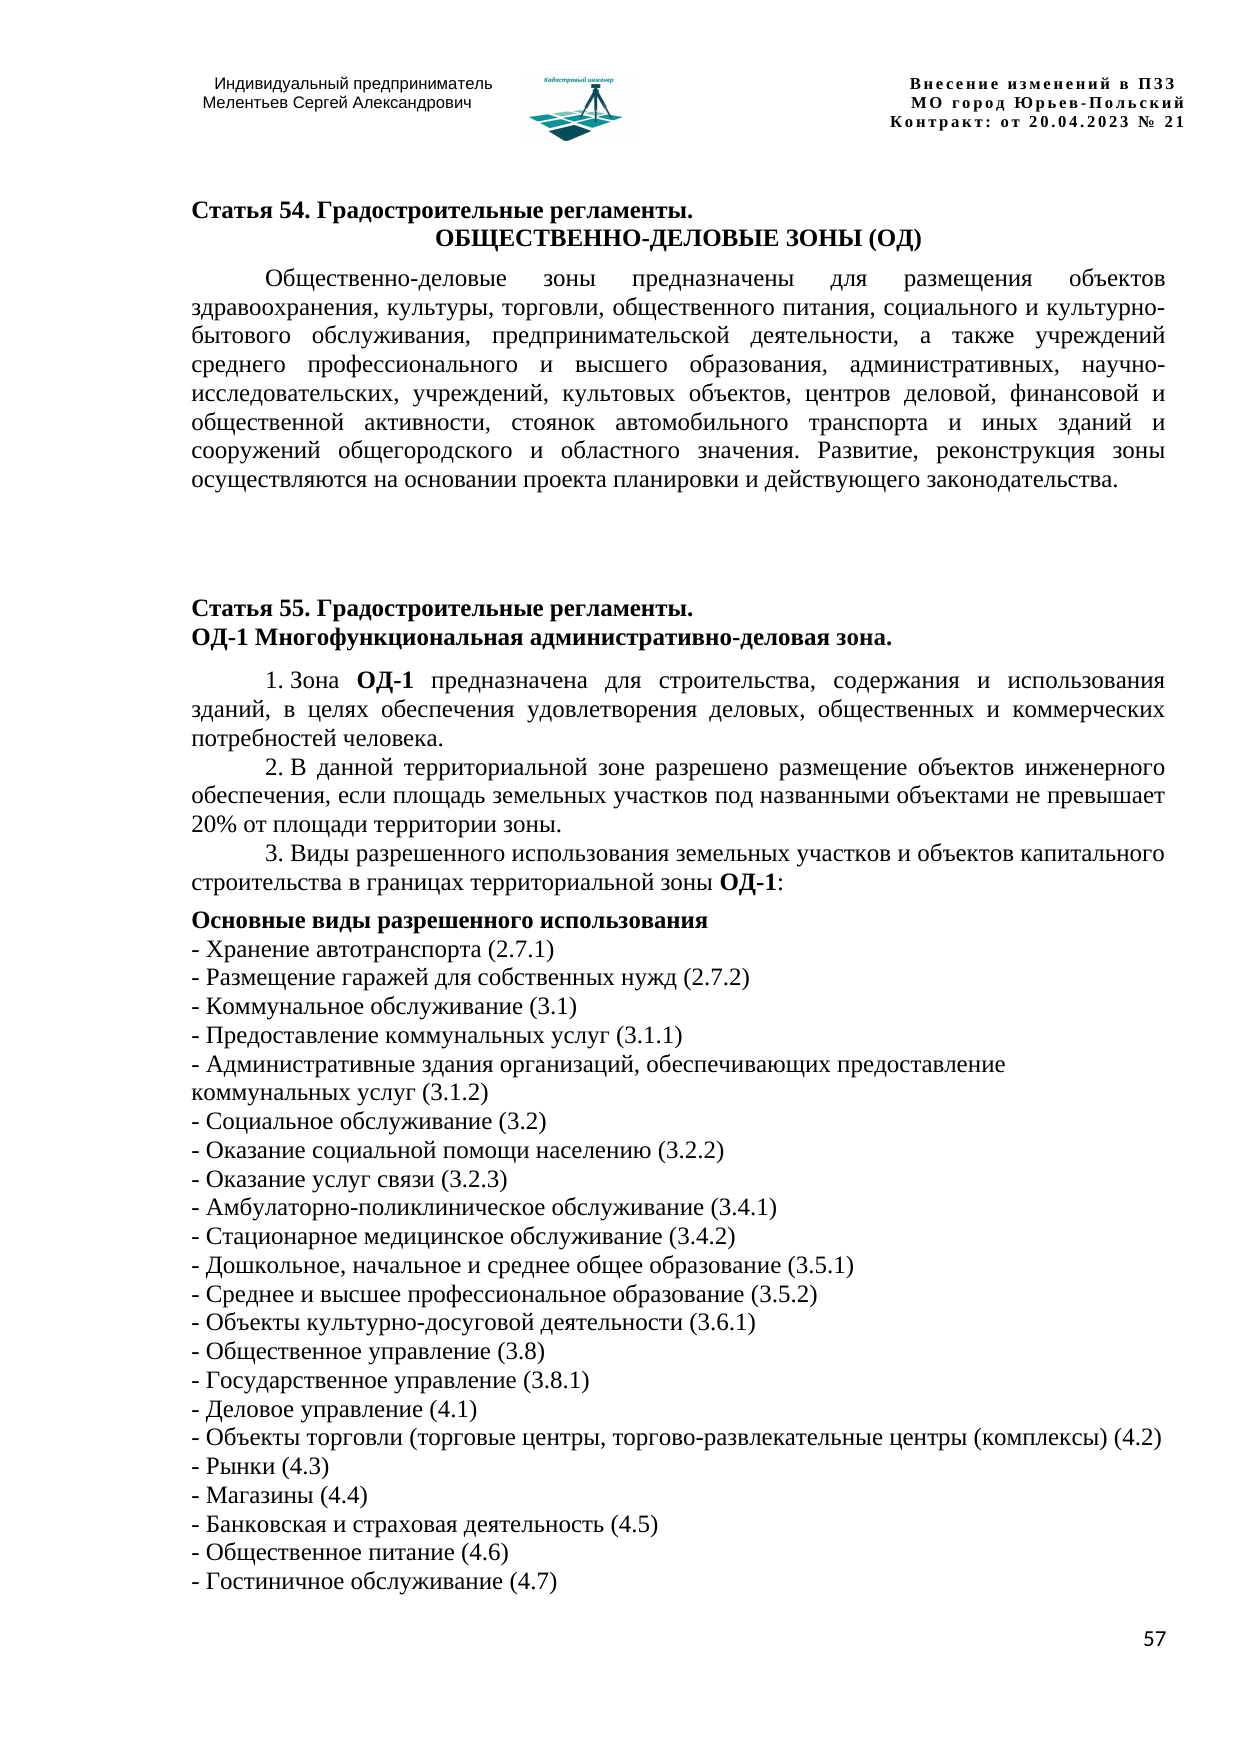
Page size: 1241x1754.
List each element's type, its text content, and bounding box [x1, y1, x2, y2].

text - Оказание социальной помощи населению (3.2.2) [191, 1135, 1166, 1164]
text 2. В данной территориальной зоне разрешено размещение объектов инженерного обеспечения, если площадь земельных участков под названными объектами не превышает 20% от площади территории зоны. [191, 752, 1166, 838]
text - Хранение автотранспорта (2.7.1) [191, 934, 1166, 962]
text Статья 55. Градостроительные регламенты. [191, 593, 1166, 622]
text ОД-1 Многофункциональная административно-деловая зона. [191, 622, 1166, 651]
text - Коммунальное обслуживание (3.1) [191, 991, 1166, 1020]
text - Стационарное медицинское обслуживание (3.4.2) [191, 1221, 1166, 1250]
text - Общественное питание (4.6) [191, 1537, 1166, 1566]
text - Объекты торговли (торговые центры, торгово-развлекательные центры (комплексы) (4.2) [191, 1422, 1166, 1451]
text - Административные здания организаций, обеспечивающих предоставление коммунальных услуг (3.1.2) [191, 1049, 1166, 1106]
text - Дошкольное, начальное и среднее общее образование (3.5.1) [191, 1250, 1166, 1279]
text - Оказание услуг связи (3.2.3) [191, 1164, 1166, 1192]
text 1. Зона ОД-1 предназначена для строительства, содержания и использования зданий, в целях обеспечения удовлетворения деловых, общественных и коммерческих потребностей человека. [191, 665, 1166, 752]
text - Государственное управление (3.8.1) [191, 1365, 1166, 1394]
text - Общественное управление (3.8) [191, 1336, 1166, 1365]
picture [527, 73, 634, 144]
text Статья 54. Градостроительные регламенты. [191, 199, 1133, 223]
text - Среднее и высшее профессиональное образование (3.5.2) [191, 1279, 1166, 1307]
text - Магазины (4.4) [191, 1480, 1166, 1509]
text - Гостиничное обслуживание (4.7) [191, 1566, 1166, 1595]
text Общественно-деловые зоны предназначены для размещения объектов здравоохранения, культуры, торговли, общественного питания, социального и культурно- бытового обслуживания, предпринимательской деятельности, а также учреждений среднего профессионального и высшего образования, административных, научно-исследовательских, учреждений, культовых объектов, центров деловой, финансовой и общественной активности, стоянок автомобильного транспорта и иных зданий и сооружений общегородского и областного значения. Развитие, реконструкция зоны осуществляются на основании проекта планировки и действующего законодательства. [191, 263, 1166, 493]
text Основные виды разрешенного использования [191, 905, 1166, 934]
text - Предоставление коммунальных услуг (3.1.1) [191, 1020, 1166, 1049]
text - Амбулаторно-поликлиническое обслуживание (3.4.1) [191, 1192, 1166, 1221]
text - Размещение гаражей для собственных нужд (2.7.2) [191, 962, 1166, 991]
text - Рынки (4.3) [191, 1451, 1166, 1480]
text - Деловое управление (4.1) [191, 1394, 1166, 1422]
text - Банковская и страховая деятельность (4.5) [191, 1509, 1166, 1537]
text ОБЩЕСТВЕННО-ДЕЛОВЫЕ ЗОНЫ (ОД) [191, 223, 1166, 252]
text - Объекты культурно-досуговой деятельности (3.6.1) [191, 1307, 1166, 1336]
text - Социальное обслуживание (3.2) [191, 1106, 1166, 1135]
text 3. Виды разрешенного использования земельных участков и объектов капитального строительства в границах территориальной зоны ОД-1: [191, 838, 1166, 895]
